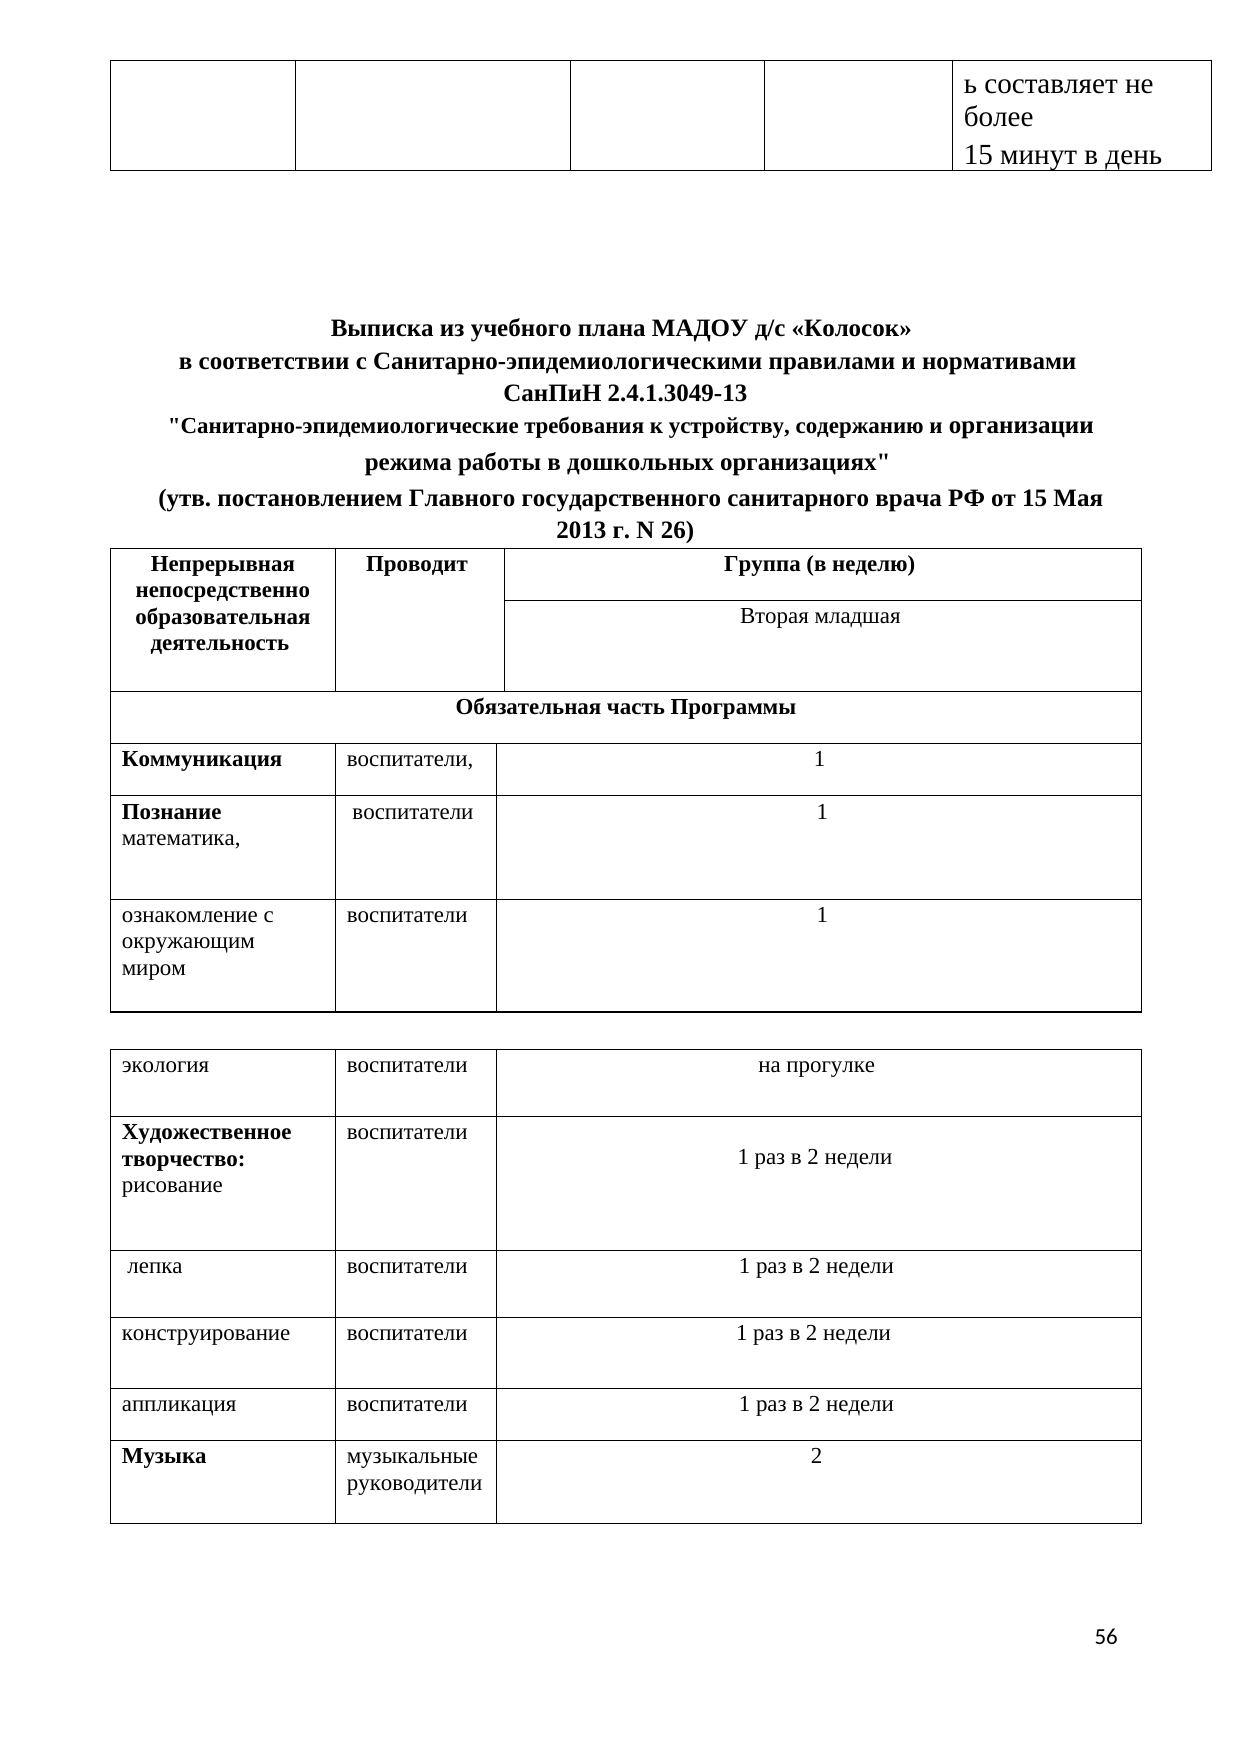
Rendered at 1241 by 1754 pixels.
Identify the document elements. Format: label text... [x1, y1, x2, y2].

table_cell воспитатели, [336, 744, 496, 795]
table_cell [765, 61, 952, 170]
table_cell [296, 61, 570, 170]
text "Санитарно-эпидемиологические требования к устройству, содержанию и организации режима работы в дошкольных организациях" [168, 410, 1093, 476]
table_header воспитатели [336, 1050, 496, 1116]
table_cell [571, 61, 764, 170]
table_cell Художественное творчество: рисование [111, 1117, 335, 1249]
table_header Непрерывная непосредственно образовательная деятельность [111, 549, 335, 691]
table_cell конструирование [111, 1318, 335, 1388]
table_cell лепка [111, 1251, 335, 1317]
text (утв. постановлением Главного государственного санитарного врача РФ от 15 Мая 2013 г. N 26) [158, 483, 1103, 544]
table_header Проводит [336, 549, 504, 691]
text в соответствии с Санитарно-эпидемиологическими правилами и нормативами СанПиН 2.4.1.3049-13 [158, 346, 1097, 406]
table_cell 1 [497, 744, 1141, 795]
table_header экология [111, 1050, 335, 1116]
table_cell Познание математика, [111, 796, 335, 898]
table_cell 1 раз в 2 недели [497, 1251, 1141, 1317]
table_cell аппликация [111, 1389, 335, 1440]
table_cell 1 раз в 2 недели [497, 1389, 1141, 1440]
table_header на прогулке [497, 1050, 1141, 1116]
table_cell ь составляет не более 15 минут в день [953, 61, 1211, 170]
table_cell воспитатели [336, 1117, 496, 1249]
table_cell [111, 61, 295, 170]
table_cell воспитатели [336, 796, 496, 898]
table_cell 1 [497, 900, 1141, 1011]
table_cell Обязательная часть Программы [335, 692, 1141, 743]
table_cell Музыка [111, 1441, 335, 1522]
table_cell воспитатели [336, 1251, 496, 1317]
table_header Группа (в неделю) [505, 549, 1141, 600]
table_cell музыкальные руководители [336, 1441, 496, 1522]
table_cell 2 [497, 1441, 1141, 1522]
table_cell Коммуникация [111, 744, 335, 795]
table_cell воспитатели [336, 1318, 496, 1388]
table_cell ознакомление с окружающим миром [111, 900, 335, 1011]
table_cell воспитатели [336, 1389, 496, 1440]
table_cell [111, 692, 335, 743]
text Выписка из учебного плана МАДОУ д/с «Колосок» [158, 313, 1097, 342]
table_cell 1 раз в 2 недели [497, 1117, 1141, 1249]
table_cell Вторая младшая [505, 601, 1141, 691]
table_cell воспитатели [336, 900, 496, 1011]
table_cell 1 [497, 796, 1141, 898]
table_cell 1 раз в 2 недели [497, 1318, 1141, 1388]
